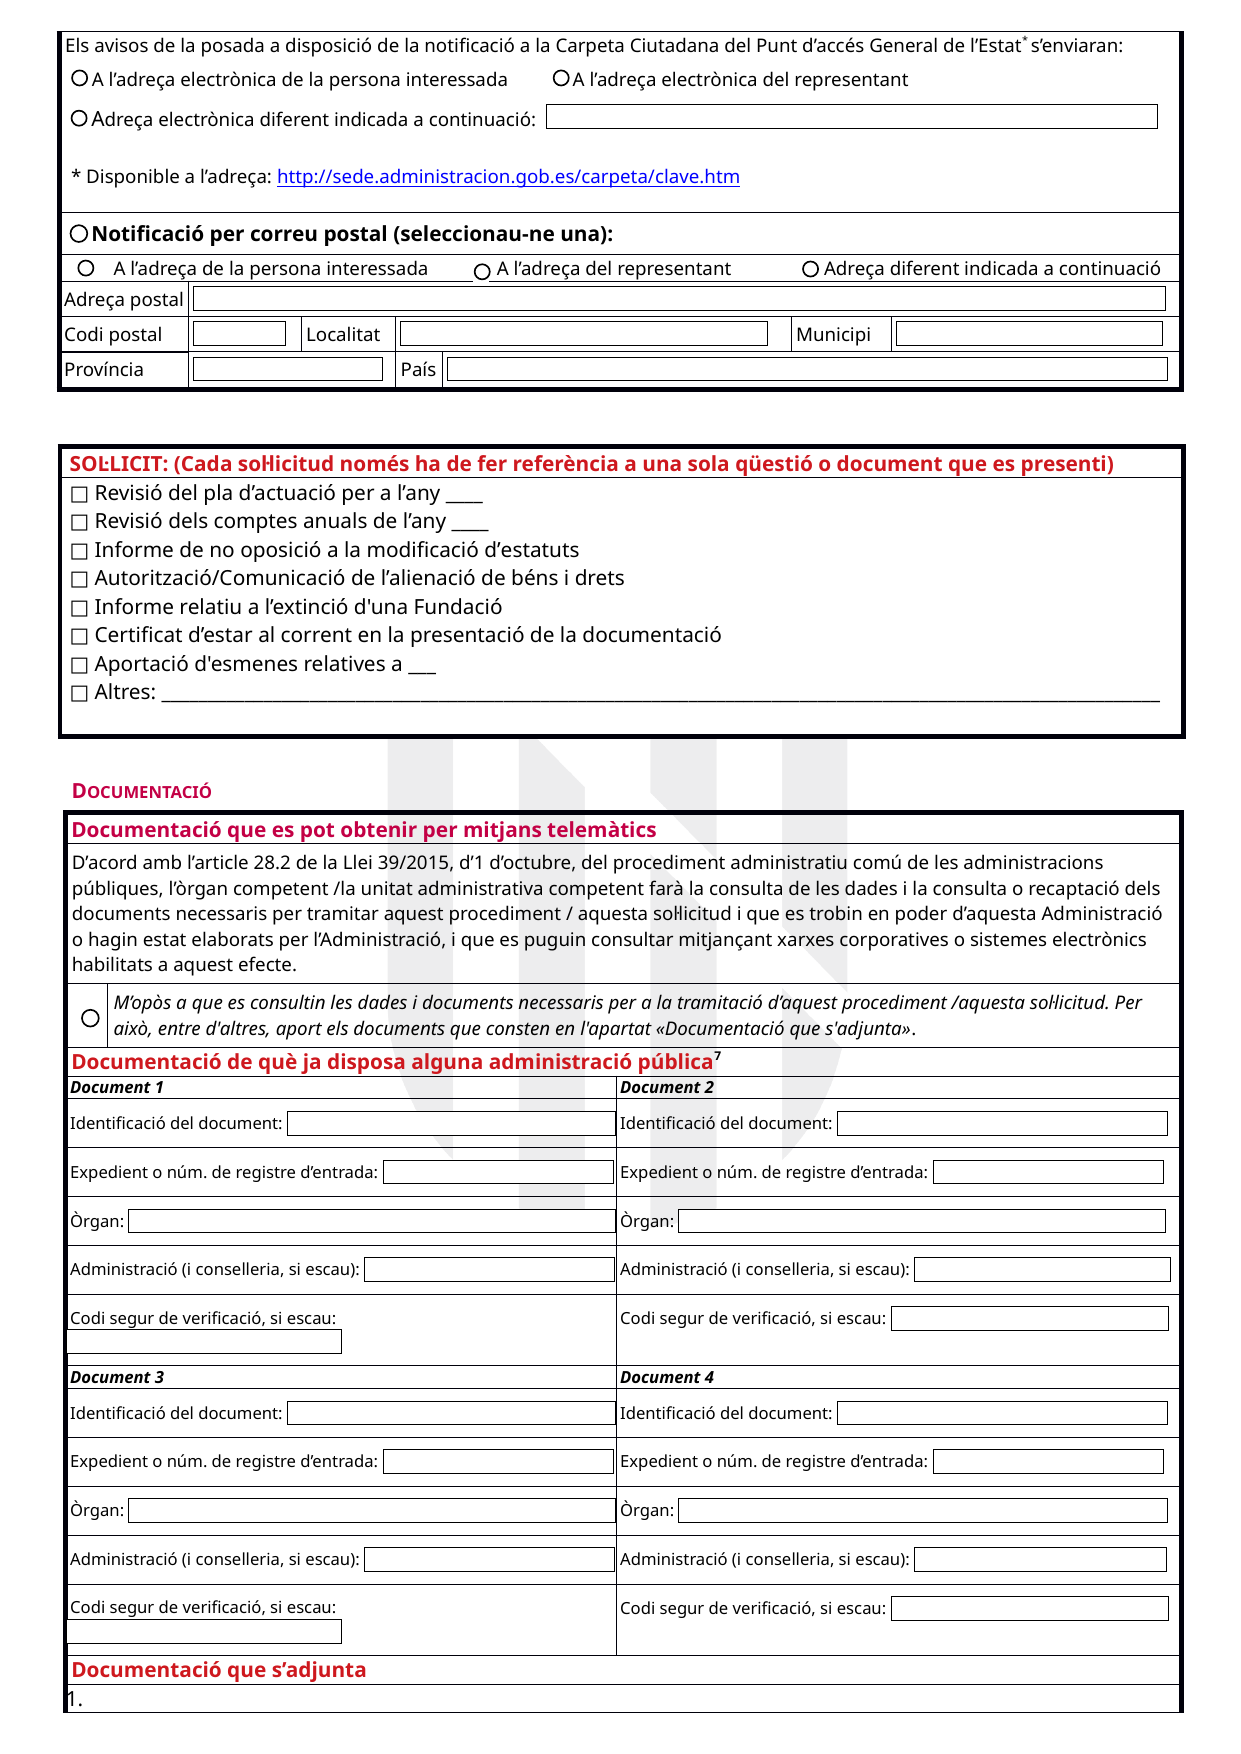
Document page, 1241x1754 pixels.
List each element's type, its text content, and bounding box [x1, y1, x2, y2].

table_cell Òrgan: [617, 1487, 1179, 1535]
table_cell País [396, 352, 442, 387]
table_cell Codi segur de verificació, si escau: [68, 1295, 616, 1365]
table_cell Codi segur de verificació, si escau: [68, 1585, 616, 1655]
table_cell Els avisos de la posada a disposició de la notificació a la Carpeta Ciutadana del Punt d’accés General de l’Estat* s’enviaran: A l’adreça electrònica de la persona interessada A l’adreça electrònica del representant Adreça electrònica diferent indicada a continuació: * Disponible a l’adreça: http://sede.administracion.gob.es/carpeta/clave.htm [62, 32, 1179, 212]
table_cell [443, 352, 1179, 387]
table_cell Identificació del document: [617, 1389, 1179, 1437]
table_cell Administració (i conselleria, si escau): [617, 1246, 1179, 1294]
table_cell Document 1 [68, 1077, 616, 1098]
table_cell Administració (i conselleria, si escau): [68, 1246, 616, 1294]
table_cell Notificació per correu postal (seleccionau-ne una): [62, 213, 1179, 254]
table_cell Identificació del document: [617, 1099, 1179, 1147]
table_cell Document 4 [617, 1366, 1179, 1388]
table_cell [892, 317, 1179, 351]
table_cell Expedient o núm. de registre d’entrada: [617, 1148, 1179, 1196]
table_cell Codi segur de verificació, si escau: [617, 1295, 1179, 1365]
table_cell Òrgan: [617, 1197, 1179, 1245]
table_cell Òrgan: [68, 1487, 616, 1535]
picture [387, 739, 848, 770]
table_cell □ Revisió del pla d’actuació per a l’any ____ □ Revisió dels comptes anuals de l’any ____ □ Informe de no oposició a la modificació d’estatuts □ Autorització/Comunicació de l’alienació de béns i drets □ Informe relatiu a l’extinció d'una Fundació □ Certificat d’estar al corrent en la presentació de la documentació □ Aportació d'esmenes relatives a ___ □ Altres: ____________________________________________________________________________________________________________ [62, 478, 1181, 734]
table_cell Administració (i conselleria, si escau): [68, 1536, 616, 1583]
table_cell Document 2 [617, 1077, 1179, 1098]
table_cell Localitat [302, 317, 395, 351]
table_cell 1. [68, 1685, 1179, 1712]
table_cell Documentació que s’adjunta [68, 1656, 1179, 1684]
table_cell Document 3 [68, 1366, 616, 1388]
table_cell M’opòs a que es consultin les dades i documents necessaris per a la tramitació d’aquest procediment /aquesta sol·licitud. Per això, entre d'altres, aport els documents que consten en l'apartat «Documentació que s'adjunta». [108, 984, 1179, 1047]
table_cell Identificació del document: [68, 1099, 616, 1147]
table_cell [189, 317, 301, 351]
table_header Documentació [66, 770, 1181, 810]
table_cell Documentació que es pot obtenir per mitjans telemàtics [68, 815, 1179, 843]
table_cell [189, 352, 395, 387]
table_cell Expedient o núm. de registre d’entrada: [617, 1438, 1179, 1486]
table_cell [189, 282, 1179, 316]
table_cell Documentació de què ja disposa alguna administració pública7 [68, 1048, 1179, 1076]
table_header SOL·LICIT: (Cada sol·licitud només ha de fer referència a una sola qüestió o document que es presenti) [62, 449, 1181, 477]
table_cell Òrgan: [68, 1197, 616, 1245]
table_cell Codi segur de verificació, si escau: [617, 1585, 1179, 1655]
table_cell Expedient o núm. de registre d’entrada: [68, 1148, 616, 1196]
table_cell Municipi [792, 317, 891, 351]
table_cell [396, 317, 791, 351]
table_cell Expedient o núm. de registre d’entrada: [68, 1438, 616, 1486]
table_cell D’acord amb l’article 28.2 de la Llei 39/2015, d’1 d’octubre, del procediment administratiu comú de les administracions públiques, l’òrgan competent /la unitat administrativa competent farà la consulta de les dades i la consulta o recaptació dels documents necessaris per tramitar aquest procediment / aquesta sol·licitud i que es trobin en poder d’aquesta Administració o hagin estat elaborats per l’Administració, i que es puguin consultar mitjançant xarxes corporatives o sistemes electrònics habilitats a aquest efecte. [68, 844, 1179, 983]
table_cell Adreça postal [62, 282, 188, 316]
table_cell A l’adreça de la persona interessada A l’adreça del representant Adreça diferent indicada a continuació [62, 255, 1179, 281]
table_cell Identificació del document: [68, 1389, 616, 1437]
table_cell Província [62, 353, 188, 387]
table_cell Codi postal [62, 317, 188, 351]
table_cell Administració (i conselleria, si escau): [617, 1536, 1179, 1583]
table_cell [68, 984, 107, 1047]
